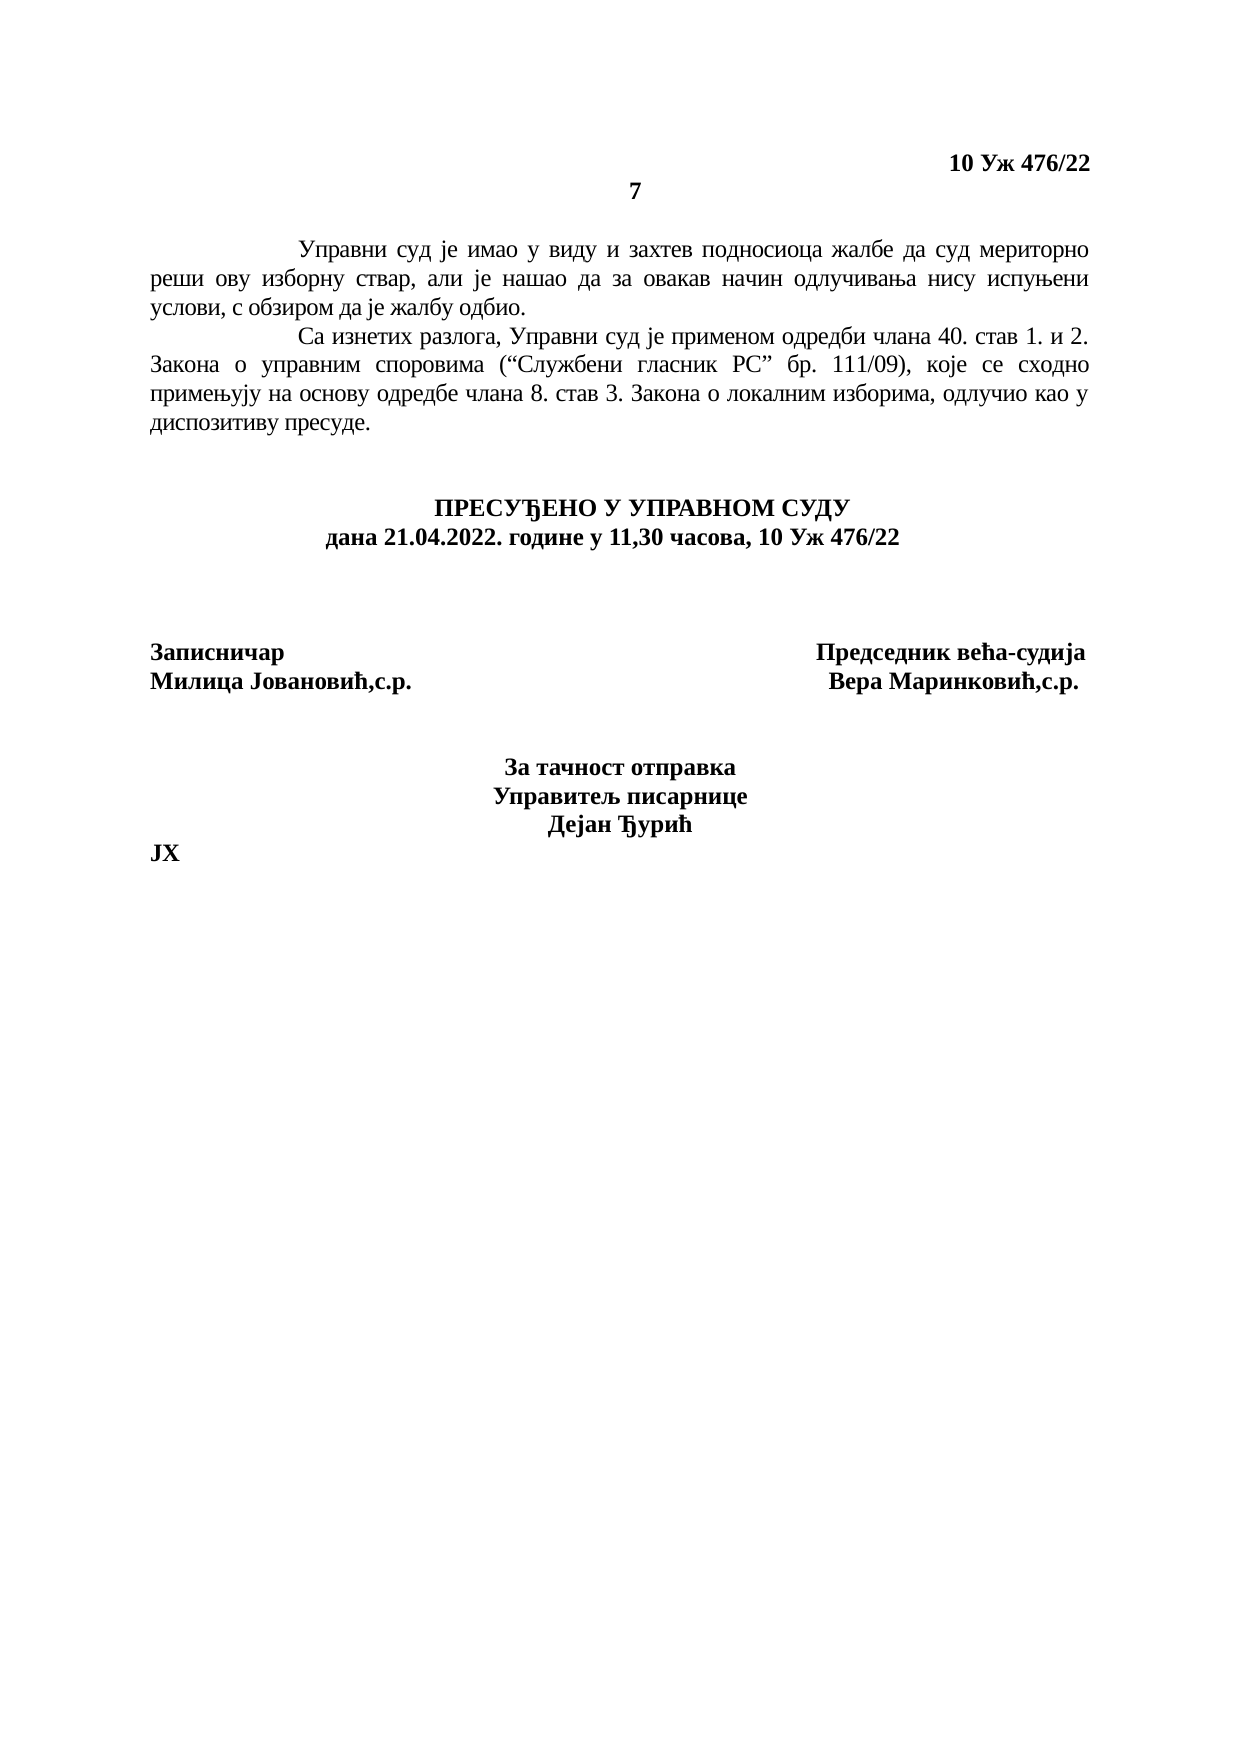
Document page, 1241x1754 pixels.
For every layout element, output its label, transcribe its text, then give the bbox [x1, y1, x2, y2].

text За тачност отправка [150, 752, 1090, 781]
text Управитељ писарнице [150, 781, 1090, 809]
text Милица Јовановић,с.р. Вера Маринковић,с.р. [150, 666, 1090, 694]
text Управни суд је имао у виду и захтев подносиоца жалбе да суд мериторно реши ову изборну ствар, али је нашао да за овакав начин одлучивања нису испуњени услови, с обзиром да је жалбу одбио. [150, 234, 1090, 321]
text ПРЕСУЂЕНО У УПРАВНОМ СУДУ [150, 493, 1090, 522]
text Дејан Ђурић [150, 809, 1090, 838]
text дана 21.04.2022. године у 11,30 часова, 10 Уж 476/22 [150, 522, 1090, 551]
text Са изнетих разлога, Управни суд је применом одредби члана 40. став 1. и 2. Закона о управним споровима (“Службени гласник РС” бр. 111/09), које се сходно примењују на основу одредбе члана 8. став 3. Закона о локалним изборима, одлучио као у диспозитиву пресуде. [150, 321, 1090, 436]
text ЈХ [150, 838, 1090, 867]
text Записничар Председник већа-судија [150, 637, 1090, 666]
